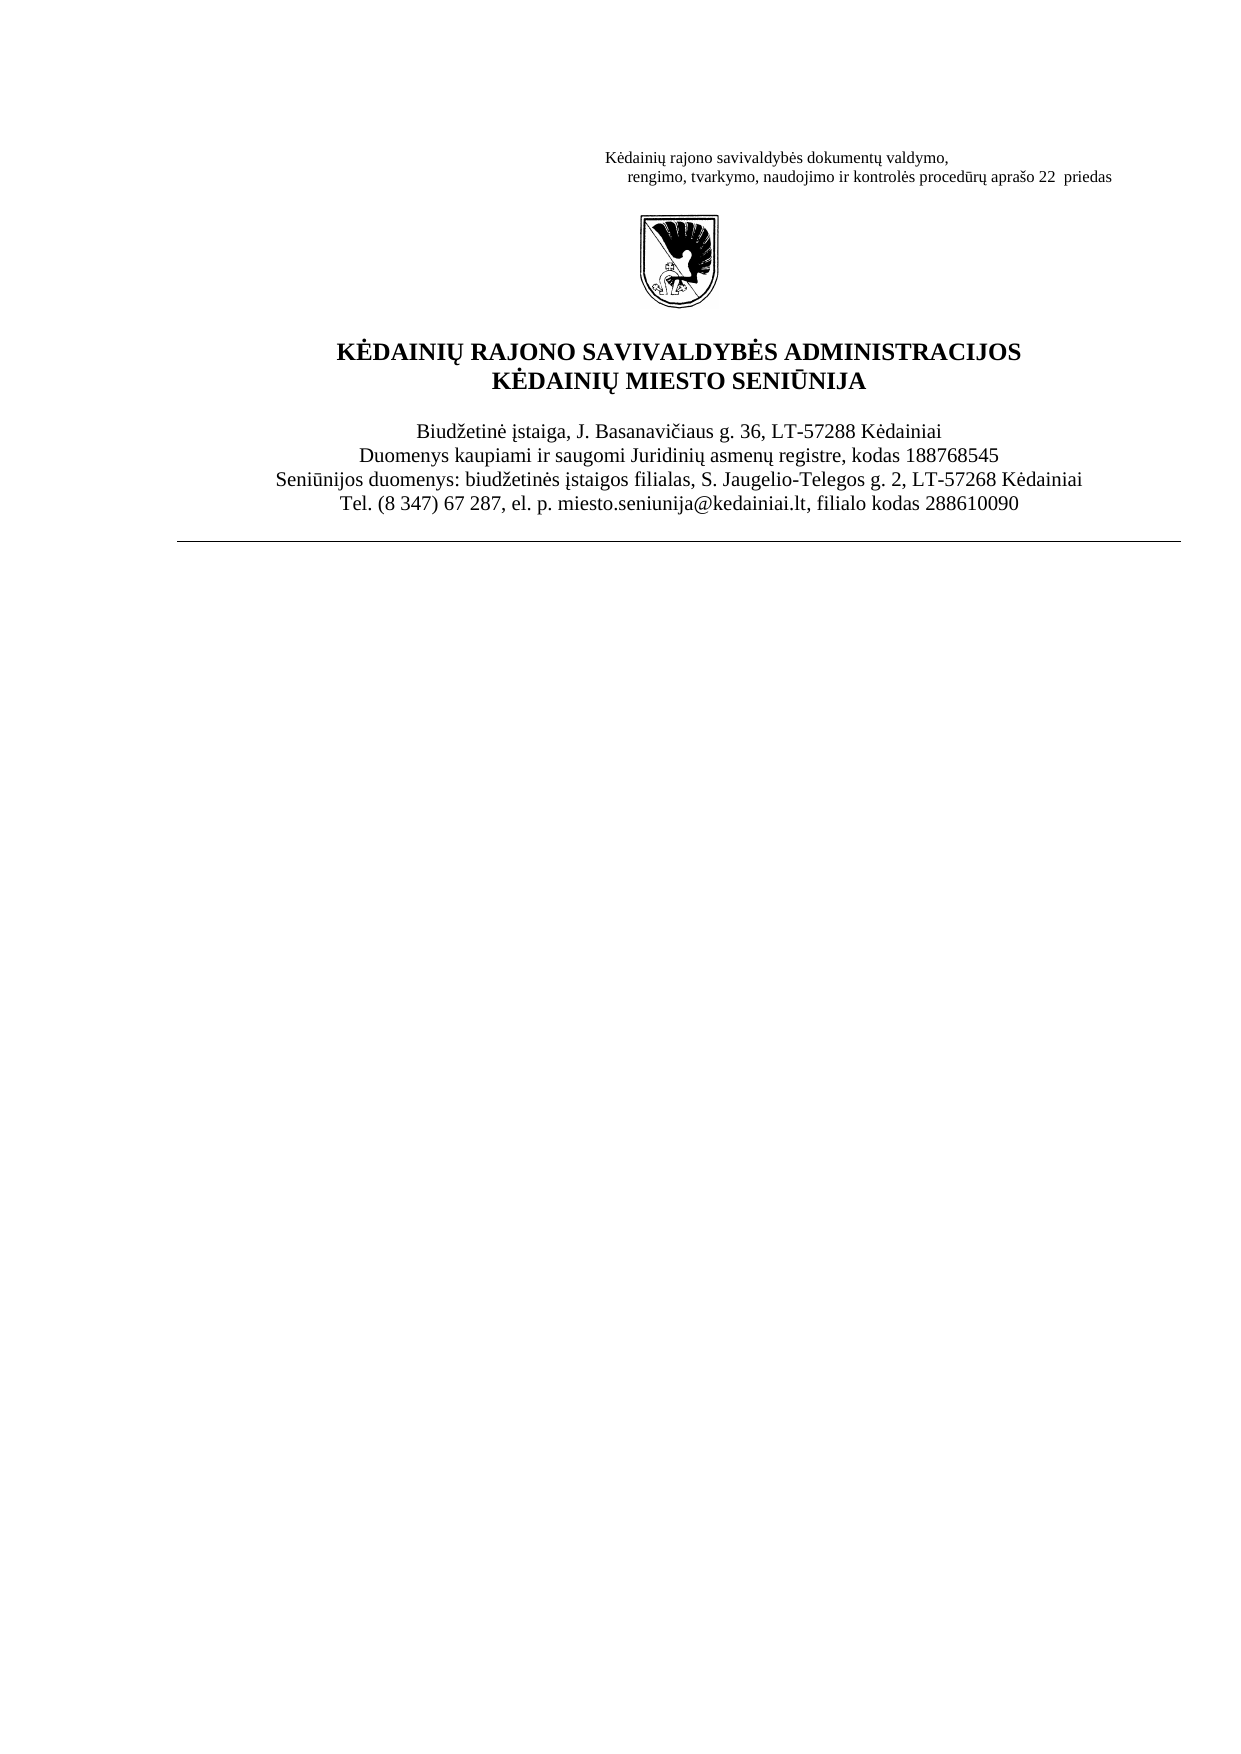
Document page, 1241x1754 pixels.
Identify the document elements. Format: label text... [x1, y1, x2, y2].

text rengimo, tvarkymo, naudojimo ir kontrolės procedūrų aprašo 22 priedas [627, 167, 1181, 186]
text Tel. (8 347) 67 287, el. p. miesto.seniunija@kedainiai.lt, filialo kodas 288610090 [177, 491, 1181, 515]
subtitle KĖDAINIŲ MIESTO SENIŪNIJA [177, 366, 1181, 394]
subtitle KĖDAINIŲ RAJONO SAVIVALDYBĖS ADMINISTRACIJOS [177, 337, 1181, 366]
text Seniūnijos duomenys: biudžetinės įstaigos filialas, S. Jaugelio-Telegos g. 2, LT-57268 Kėdainiai [177, 467, 1181, 491]
text Kėdainių rajono savivaldybės dokumentų valdymo, [177, 148, 1181, 167]
text Duomenys kaupiami ir saugomi Juridinių asmenų registre, kodas 188768545 [177, 443, 1181, 467]
text Biudžetinė įstaiga, J. Basanavičiaus g. 36, LT-57288 Kėdainiai [177, 419, 1181, 443]
